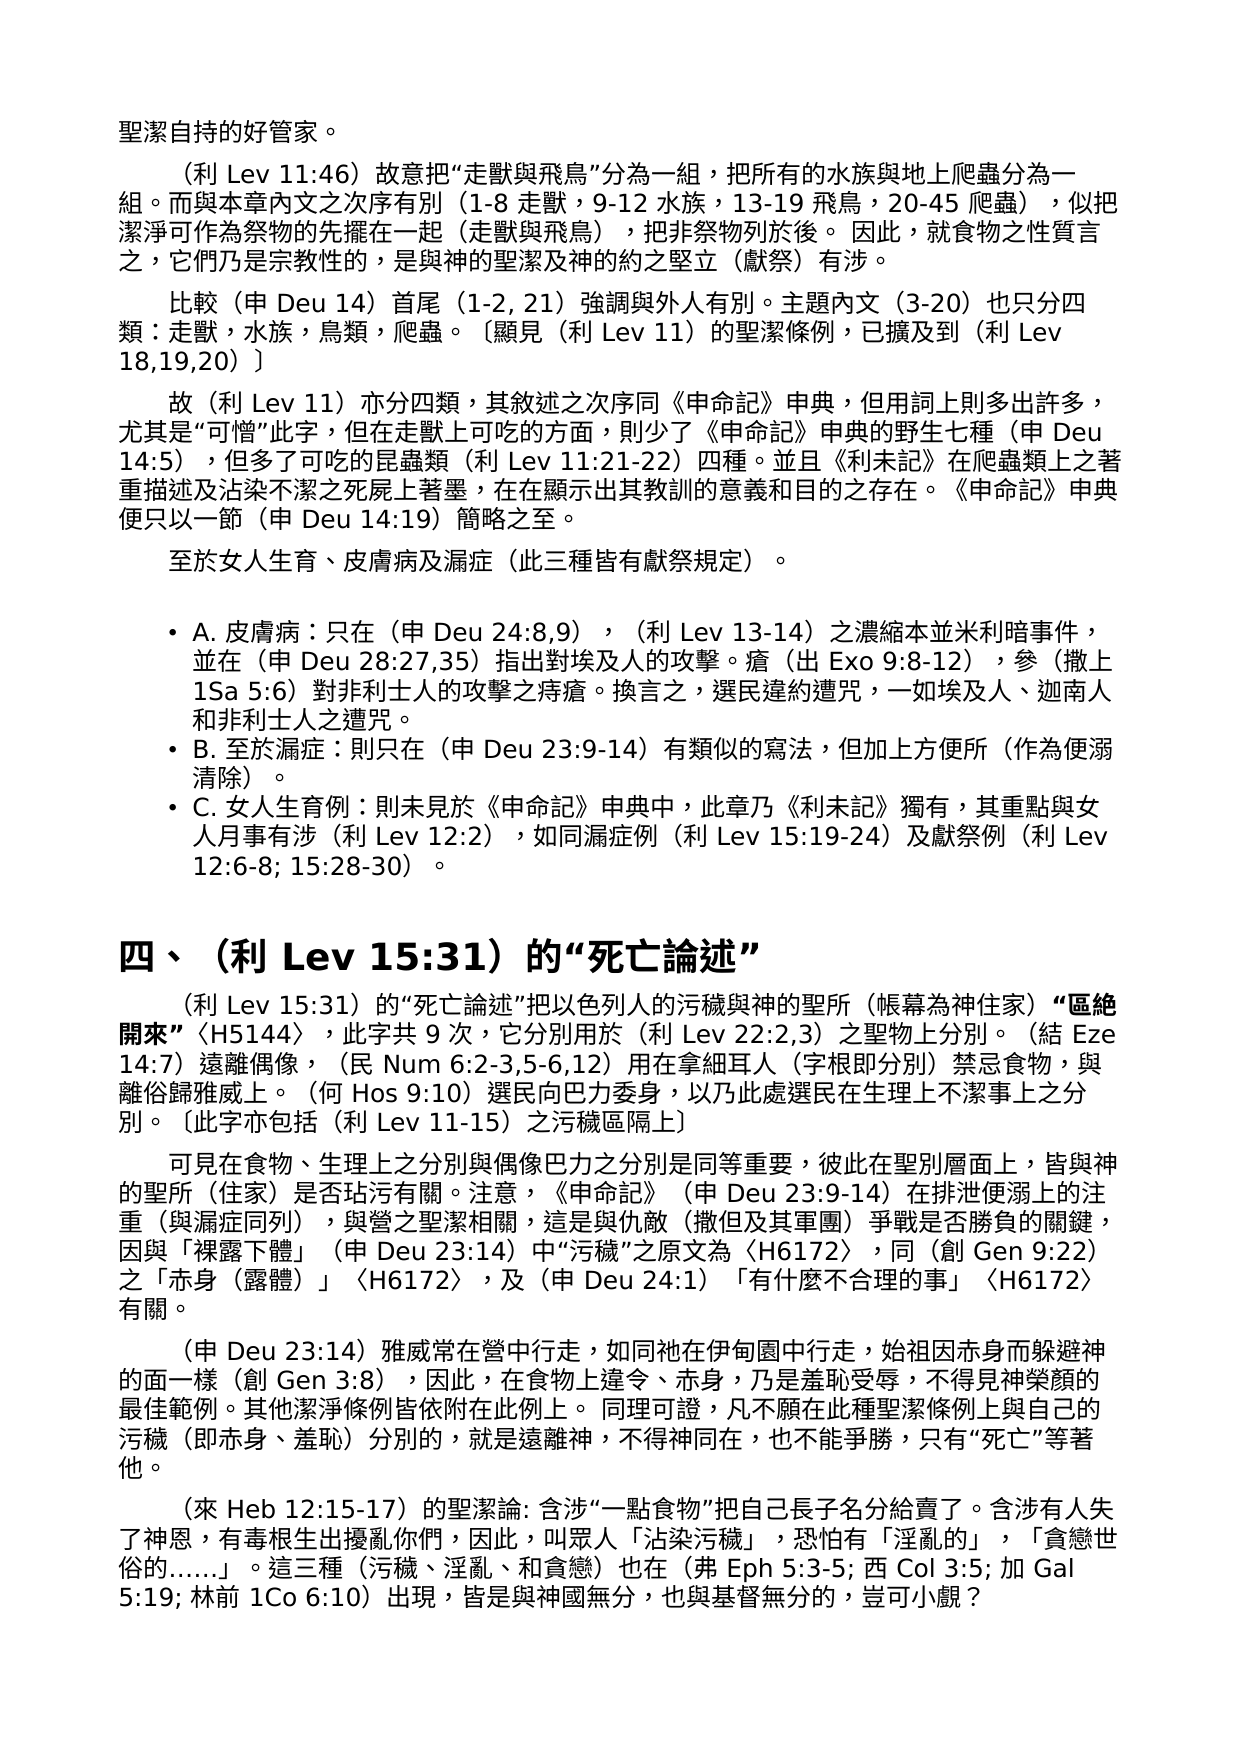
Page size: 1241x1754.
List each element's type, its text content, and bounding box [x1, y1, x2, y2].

list C. 女人生育例：則未見於《申命記》申典中，此章乃《利未記》獨有，其重點與女人月事有涉（利 Lev 12:2），如同漏症例（利 Lev 15:19-24）及獻祭例（利 Lev 12:6-8; 15:28-30）。 [177, 793, 1122, 881]
text （利 Lev 11:46）故意把“走獸與飛鳥”分為一組，把所有的水族與地上爬蟲分為一組。而與本章內文之次序有別（1-8 走獸，9-12 水族，13-19 飛鳥，20-45 爬蟲），似把潔淨可作為祭物的先擺在一起（走獸與飛鳥），把非祭物列於後。 因此，就食物之性質言之，它們乃是宗教性的，是與神的聖潔及神的約之堅立（獻祭）有涉。 [118, 160, 1122, 276]
text 聖潔自持的好管家。 [118, 118, 1122, 147]
text （利 Lev 15:31）的“死亡論述”把以色列人的污穢與神的聖所（帳幕為神住家）“區絶開來”〈H5144〉，此字共 9 次，它分別用於（利 Lev 22:2,3）之聖物上分別。（結 Eze 14:7）遠離偶像，（民 Num 6:2-3,5-6,12）用在拿細耳人（字根即分別）禁忌食物，與離俗歸雅威上。（何 Hos 9:10）選民向巴力委身，以乃此處選民在生理上不潔事上之分別。〔此字亦包括（利 Lev 11-15）之污穢區隔上〕 [118, 992, 1122, 1137]
text 比較（申 Deu 14）首尾（1-2, 21）強調與外人有別。主題內文（3-20）也只分四類：走獸，水族，鳥類，爬蟲。〔顯見（利 Lev 11）的聖潔條例，已擴及到（利 Lev 18,19,20）〕 [118, 289, 1122, 376]
text 故（利 Lev 11）亦分四類，其敘述之次序同《申命記》申典，但用詞上則多出許多，尤其是“可憎”此字，但在走獸上可吃的方面，則少了《申命記》申典的野生七種（申 Deu 14:5），但多了可吃的昆蟲類（利 Lev 11:21-22）四種。並且《利未記》在爬蟲類上之著重描述及沾染不潔之死屍上著墨，在在顯示出其教訓的意義和目的之存在。《申命記》申典便只以一節（申 Deu 14:19）簡略之至。 [118, 389, 1122, 535]
list A. 皮膚病：只在（申 Deu 24:8,9），（利 Lev 13-14）之濃縮本並米利暗事件，並在（申 Deu 28:27,35）指出對埃及人的攻擊。瘡（出 Exo 9:8-12），參（撒上 1Sa 5:6）對非利士人的攻擊之痔瘡。換言之，選民違約遭咒，一如埃及人、迦南人和非利士人之遭咒。 [177, 618, 1122, 735]
text （來 Heb 12:15-17）的聖潔論: 含涉“一點食物”把自己長子名分給賣了。含涉有人失了神恩，有毒根生出擾亂你們，因此，叫眾人「沾染污穢」，恐怕有「淫亂的」，「貪戀世俗的……」。這三種（污穢、淫亂、和貪戀）也在（弗 Eph 5:3-5; 西 Col 3:5; 加 Gal 5:19; 林前 1Co 6:10）出現，皆是與神國無分，也與基督無分的，豈可小覻？ [118, 1496, 1122, 1612]
list B. 至於漏症：則只在（申 Deu 23:9-14）有類似的寫法，但加上方便所（作為便溺清除）。 [177, 735, 1122, 793]
text 至於女人生育、皮膚病及漏症（此三種皆有獻祭規定）。 [118, 547, 1122, 576]
text （申 Deu 23:14）雅威常在營中行走，如同祂在伊甸園中行走，始祖因赤身而躲避神的面一樣（創 Gen 3:8），因此，在食物上違令、赤身，乃是羞恥受辱，不得見神榮顏的最佳範例。其他潔淨條例皆依附在此例上。 同理可證，凡不願在此種聖潔條例上與自己的污穢（即赤身、羞恥）分別的，就是遠離神，不得神同在，也不能爭勝，只有“死亡”等著他。 [118, 1337, 1122, 1483]
subtitle 四、（利 Lev 15:31）的“死亡論述” [118, 935, 1122, 979]
text 可見在食物、生理上之分別與偶像巴力之分別是同等重要，彼此在聖別層面上，皆與神的聖所（住家）是否玷污有關。注意，《申命記》（申 Deu 23:9-14）在排泄便溺上的注重（與漏症同列），與營之聖潔相關，這是與仇敵（撒但及其軍團）爭戰是否勝負的關鍵，因與「裸露下體」（申 Deu 23:14）中“污穢”之原文為〈H6172〉，同（創 Gen 9:22）之「赤身（露體）」〈H6172〉，及（申 Deu 24:1）「有什麼不合理的事」〈H6172〉有關。 [118, 1150, 1122, 1325]
